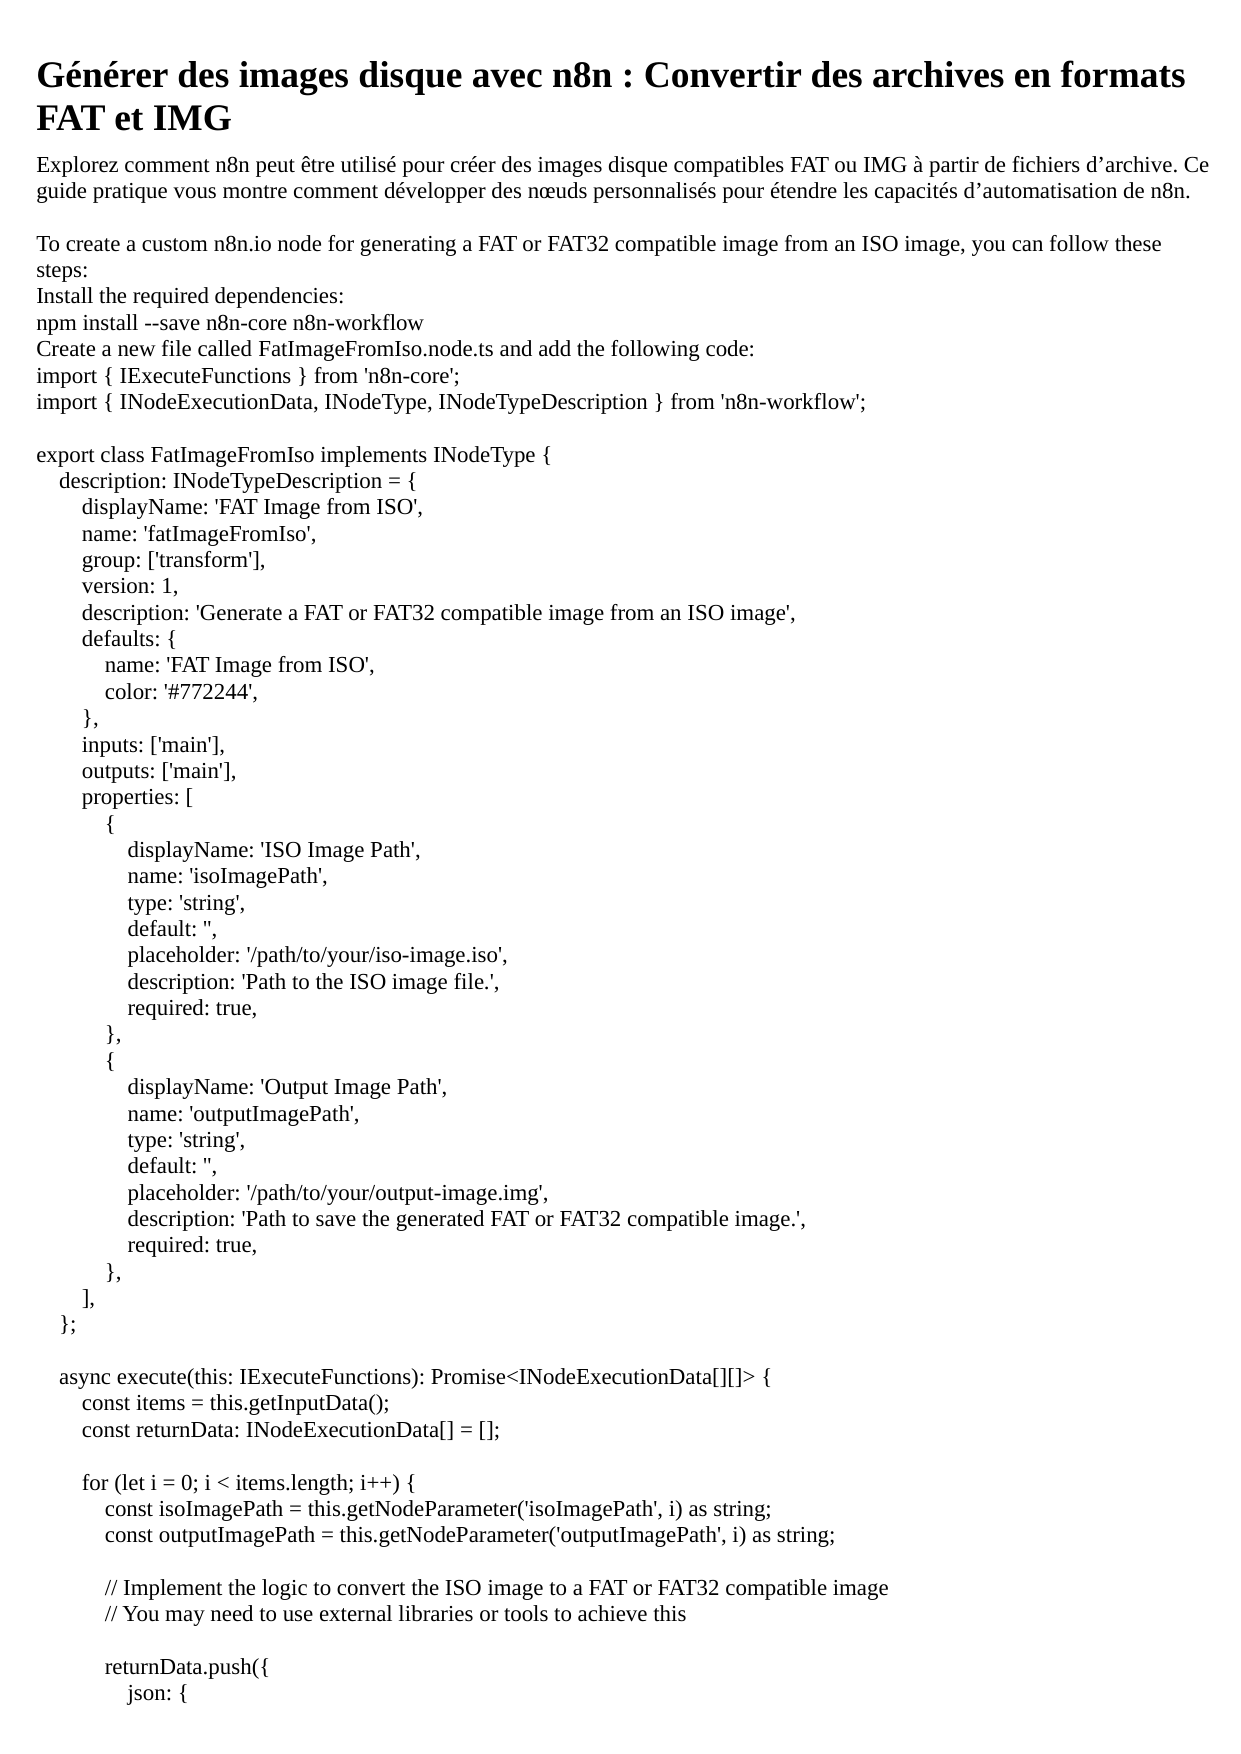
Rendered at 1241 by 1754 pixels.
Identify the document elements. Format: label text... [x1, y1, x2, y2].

text outputs: ['main'], [36, 757, 1211, 783]
text required: true, [36, 994, 1211, 1021]
text default: '', [36, 915, 1211, 941]
text To create a custom n8n.io node for generating a FAT or FAT32 compatible image from an ISO image, you can follow these steps: [36, 230, 1211, 283]
text ], [36, 1284, 1211, 1310]
text name: 'isoImagePath', [36, 862, 1211, 889]
text Install the required dependencies: [36, 283, 1211, 309]
text displayName: 'FAT Image from ISO', [36, 493, 1211, 520]
text import { IExecuteFunctions } from 'n8n-core'; [36, 362, 1211, 388]
text description: 'Path to the ISO image file.', [36, 968, 1211, 994]
text group: ['transform'], [36, 546, 1211, 572]
text name: 'FAT Image from ISO', [36, 652, 1211, 678]
text displayName: 'Output Image Path', [36, 1073, 1211, 1099]
text const items = this.getInputData(); [36, 1389, 1211, 1416]
text // Implement the logic to convert the ISO image to a FAT or FAT32 compatible image [36, 1574, 1211, 1600]
text version: 1, [36, 572, 1211, 599]
text import { INodeExecutionData, INodeType, INodeTypeDescription } from 'n8n-workflow'; [36, 388, 1211, 414]
text }; [36, 1310, 1211, 1337]
text inputs: ['main'], [36, 731, 1211, 757]
text default: '', [36, 1152, 1211, 1179]
text json: { [36, 1679, 1211, 1706]
text defaults: { [36, 625, 1211, 652]
text returnData.push({ [36, 1653, 1211, 1679]
text }, [36, 1021, 1211, 1047]
text { [36, 810, 1211, 836]
text placeholder: '/path/to/your/iso-image.iso', [36, 941, 1211, 968]
text }, [36, 1258, 1211, 1284]
text const outputImagePath = this.getNodeParameter('outputImagePath', i) as string; [36, 1521, 1211, 1548]
text npm install --save n8n-core n8n-workflow [36, 309, 1211, 335]
text description: 'Path to save the generated FAT or FAT32 compatible image.', [36, 1205, 1211, 1231]
text type: 'string', [36, 1126, 1211, 1152]
text name: 'outputImagePath', [36, 1099, 1211, 1126]
text Explorez comment n8n peut être utilisé pour créer des images disque compatibles FAT ou IMG à partir de fichiers d’archive. Ce guide pratique vous montre comment développer des nœuds personnalisés pour étendre les capacités d’automatisation de n8n. [36, 151, 1211, 203]
text placeholder: '/path/to/your/output-image.img', [36, 1179, 1211, 1205]
text color: '#772244', [36, 678, 1211, 704]
text type: 'string', [36, 889, 1211, 915]
text required: true, [36, 1231, 1211, 1258]
text // You may need to use external libraries or tools to achieve this [36, 1600, 1211, 1627]
text description: INodeTypeDescription = { [36, 467, 1211, 493]
text name: 'fatImageFromIso', [36, 520, 1211, 546]
text async execute(this: IExecuteFunctions): Promise<INodeExecutionData[][]> { [36, 1363, 1211, 1389]
text for (let i = 0; i < items.length; i++) { [36, 1468, 1211, 1495]
text { [36, 1047, 1211, 1073]
text description: 'Generate a FAT or FAT32 compatible image from an ISO image', [36, 599, 1211, 625]
subtitle Générer des images disque avec n8n : Convertir des archives en formats FAT et IMG [36, 52, 1211, 138]
text Create a new file called FatImageFromIso.node.ts and add the following code: [36, 335, 1211, 362]
text properties: [ [36, 783, 1211, 810]
text displayName: 'ISO Image Path', [36, 836, 1211, 862]
text }, [36, 704, 1211, 731]
text export class FatImageFromIso implements INodeType { [36, 441, 1211, 467]
text const isoImagePath = this.getNodeParameter('isoImagePath', i) as string; [36, 1495, 1211, 1521]
text const returnData: INodeExecutionData[] = []; [36, 1416, 1211, 1442]
